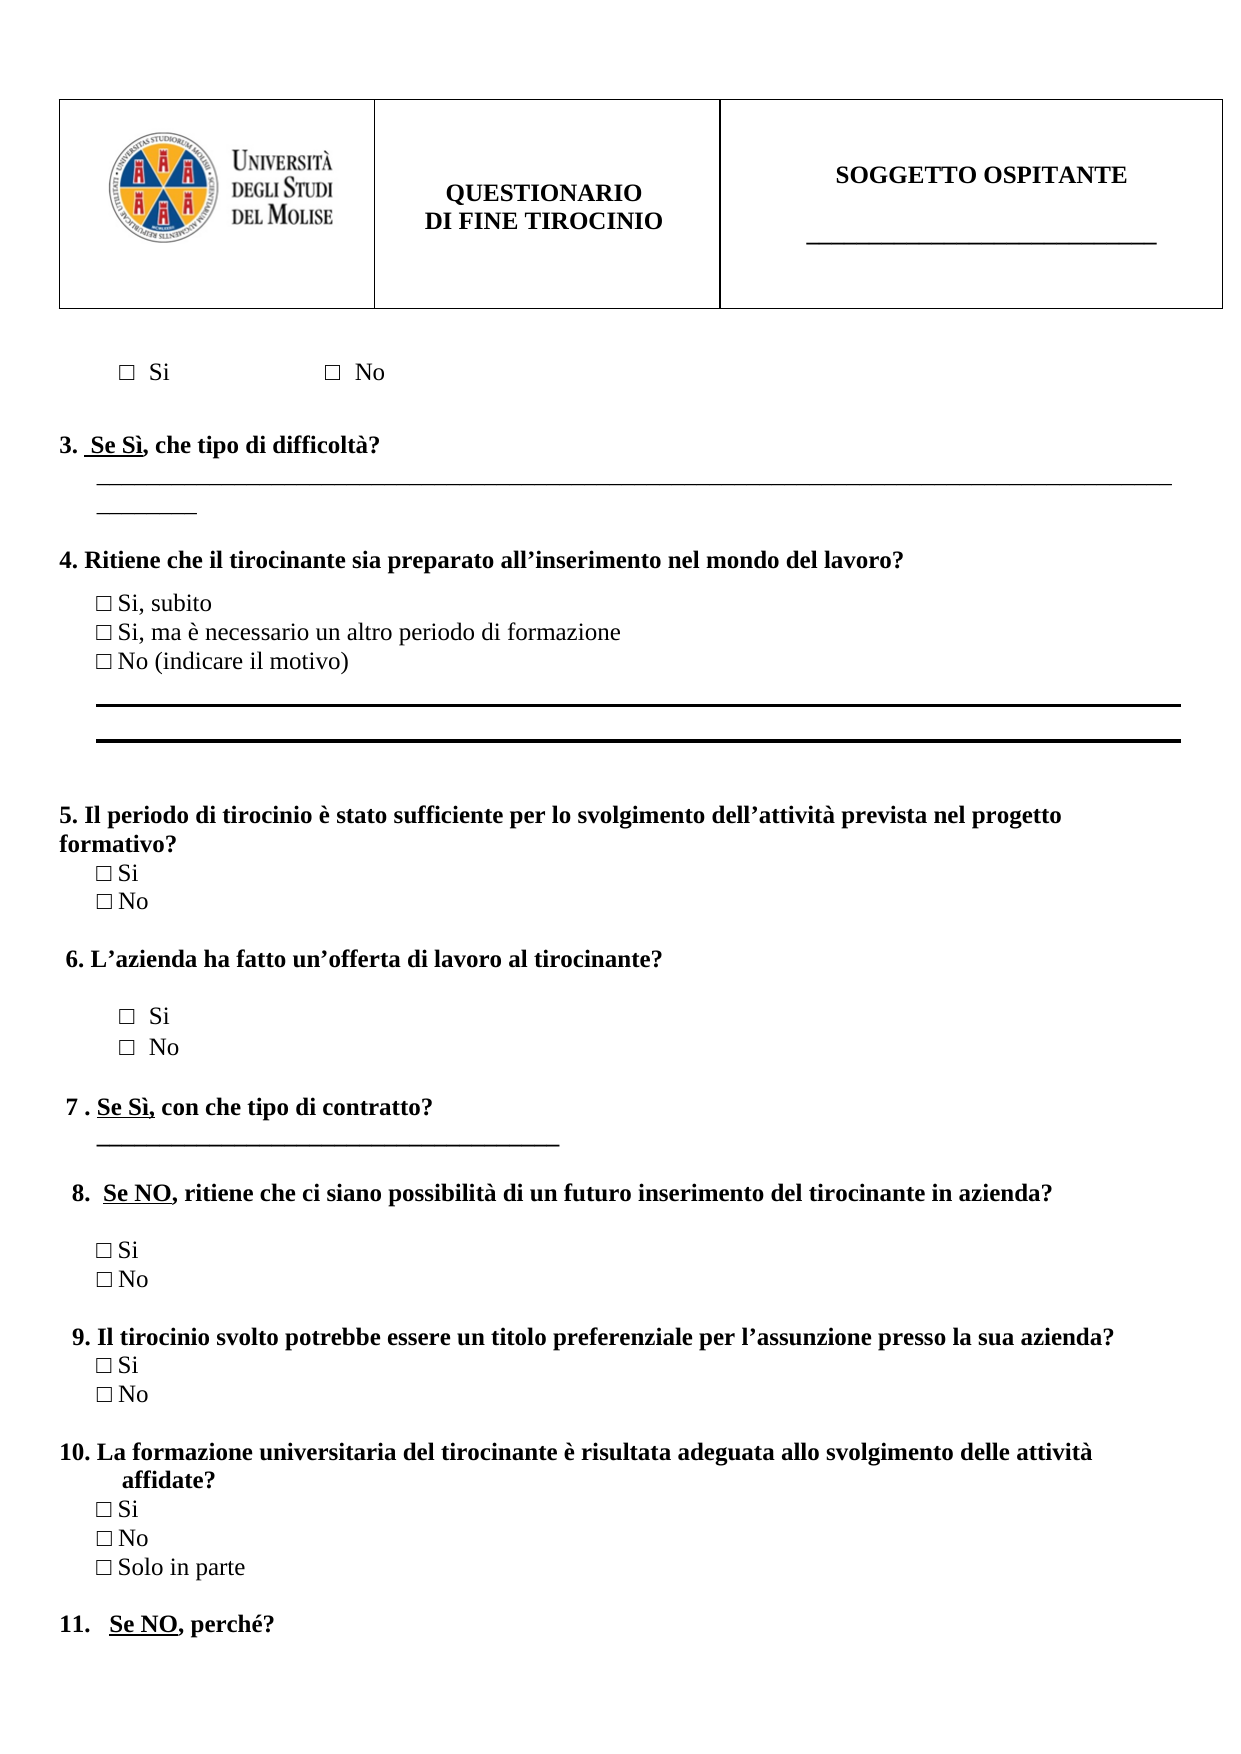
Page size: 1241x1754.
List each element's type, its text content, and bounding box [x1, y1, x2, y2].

text □ Si, subito [96, 588, 1181, 617]
table_header No [314, 357, 483, 402]
text 3. Se Sì, che tipo di difficoltà? [59, 430, 1181, 459]
text □ No [97, 886, 1181, 915]
text affidate? [72, 1466, 1181, 1494]
text _____________________________________ [97, 1121, 1181, 1149]
text □ Si, ma è necessario un altro periodo di formazione [96, 617, 1181, 646]
text ______________________________________________________________________________________________ [97, 459, 1181, 517]
text □ No (indicare il motivo) [96, 646, 1181, 675]
table_header Si No [108, 1001, 314, 1063]
text 6. L’azienda ha fatto un’offerta di lavoro al tirocinante? [59, 944, 1181, 973]
text 8. Se NO, ritiene che ci siano possibilità di un futuro inserimento del tirocinante in azienda? [59, 1178, 1181, 1207]
text □ No [97, 1523, 1181, 1552]
text 9. Il tirocinio svolto potrebbe essere un titolo preferenziale per l’assunzione presso la sua azienda? [59, 1322, 1181, 1351]
text □ Si [96, 1236, 1181, 1264]
text □ Si [96, 1494, 1181, 1523]
text □ Solo in parte [96, 1552, 1181, 1581]
text □ Si [96, 1351, 1181, 1379]
table_header [314, 1001, 483, 1063]
text □ Si [96, 858, 1181, 886]
text □ No [97, 1379, 1181, 1408]
text 7 . Se Sì, con che tipo di contratto? [59, 1092, 1181, 1121]
text 4. Ritiene che il tirocinante sia preparato all’inserimento nel mondo del lavoro? [59, 545, 1181, 574]
text □ No [97, 1264, 1181, 1293]
text 10. La formazione universitaria del tirocinante è risultata adeguata allo svolgimento delle attività [59, 1437, 1181, 1466]
table_header Si [108, 357, 314, 402]
text 5. Il periodo di tirocinio è stato sufficiente per lo svolgimento dell’attività prevista nel progetto formativo? [59, 800, 1181, 858]
text 11. Se NO, perché? [59, 1609, 1181, 1638]
